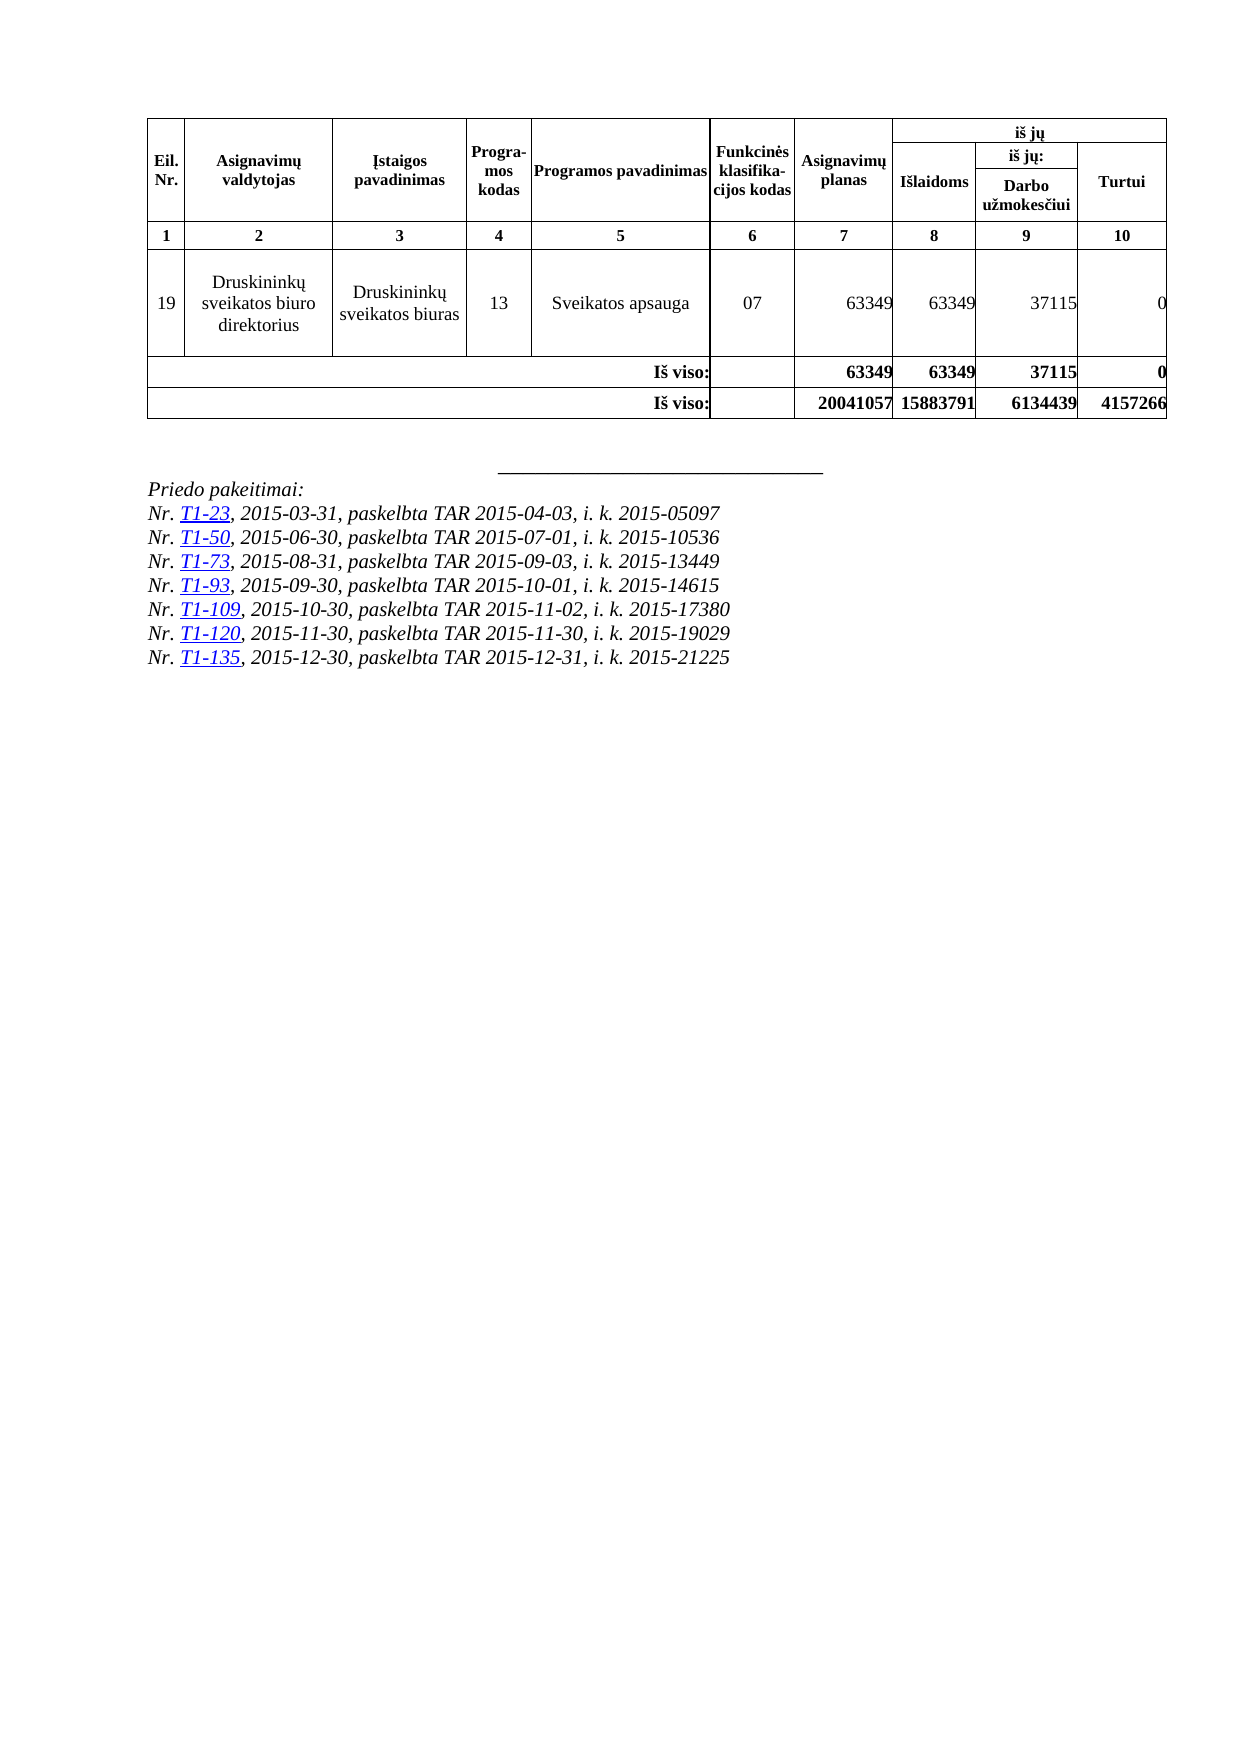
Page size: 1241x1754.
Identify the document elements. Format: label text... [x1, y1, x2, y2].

table_cell 5 [532, 222, 709, 249]
text Priedo pakeitimai: [148, 477, 1167, 501]
table_cell 63349 [893, 357, 975, 387]
text Nr. T1-50, 2015-06-30, paskelbta TAR 2015-07-01, i. k. 2015-10536 [148, 525, 1167, 549]
text __________________________ [148, 448, 1167, 477]
table_cell 63349 [893, 250, 975, 356]
table_cell 0 [1078, 250, 1166, 356]
table_cell Iš viso: [148, 357, 709, 387]
table_cell Sveikatos apsauga [532, 250, 709, 356]
table_cell 9 [976, 222, 1077, 249]
text Nr. T1-93, 2015-09-30, paskelbta TAR 2015-10-01, i. k. 2015-14615 [148, 573, 1167, 597]
table_cell 2 [185, 222, 332, 249]
table_cell Turtui [1078, 143, 1166, 221]
text Nr. T1-73, 2015-08-31, paskelbta TAR 2015-09-03, i. k. 2015-13449 [148, 549, 1167, 573]
text Nr. T1-23, 2015-03-31, paskelbta TAR 2015-04-03, i. k. 2015-05097 [148, 501, 1167, 525]
table_cell 4157266 [1078, 388, 1166, 418]
table_cell 1 [148, 222, 184, 249]
table_cell Darbo užmokesčiui [976, 169, 1077, 221]
text Nr. T1-109, 2015-10-30, paskelbta TAR 2015-11-02, i. k. 2015-17380 [148, 597, 1167, 621]
table_cell 15883791 [893, 388, 975, 418]
table_cell 07 [711, 250, 794, 356]
table_header Įstaigos pavadinimas [333, 119, 466, 221]
table_cell 19 [148, 250, 184, 356]
text Nr. T1-120, 2015-11-30, paskelbta TAR 2015-11-30, i. k. 2015-19029 [148, 621, 1167, 645]
table_cell 13 [467, 250, 531, 356]
table_cell 6134439 [976, 388, 1077, 418]
table_header iš jų [893, 119, 1166, 142]
table_cell Iš viso: [148, 388, 709, 418]
table_cell [711, 388, 794, 418]
table_cell Druskininkų sveikatos biuro direktorius [185, 250, 332, 356]
table_cell 3 [333, 222, 466, 249]
table_cell Druskininkų sveikatos biuras [333, 250, 466, 356]
table_header Programos pavadinimas [532, 119, 709, 221]
table_cell 37115 [976, 357, 1077, 387]
table_cell 10 [1078, 222, 1166, 249]
table_cell Išlaidoms [893, 143, 975, 221]
table_cell 7 [795, 222, 892, 249]
table_cell iš jų: [976, 143, 1077, 168]
table_cell 8 [893, 222, 975, 249]
table_cell 6 [711, 222, 794, 249]
table_header Progra-mos kodas [467, 119, 531, 221]
table_cell 37115 [976, 250, 1077, 356]
table_cell [711, 357, 794, 387]
table_cell 20041057 [795, 388, 892, 418]
table_header Asignavimų planas [795, 119, 892, 221]
table_header Asignavimų valdytojas [185, 119, 332, 221]
table_cell 63349 [795, 250, 892, 356]
table_header Eil. Nr. [148, 119, 184, 221]
table_cell 63349 [795, 357, 892, 387]
table_cell 4 [467, 222, 531, 249]
table_header Funkcinės klasifika-cijos kodas [711, 119, 794, 221]
text Nr. T1-135, 2015-12-30, paskelbta TAR 2015-12-31, i. k. 2015-21225 [148, 645, 1167, 669]
table_cell 0 [1078, 357, 1166, 387]
